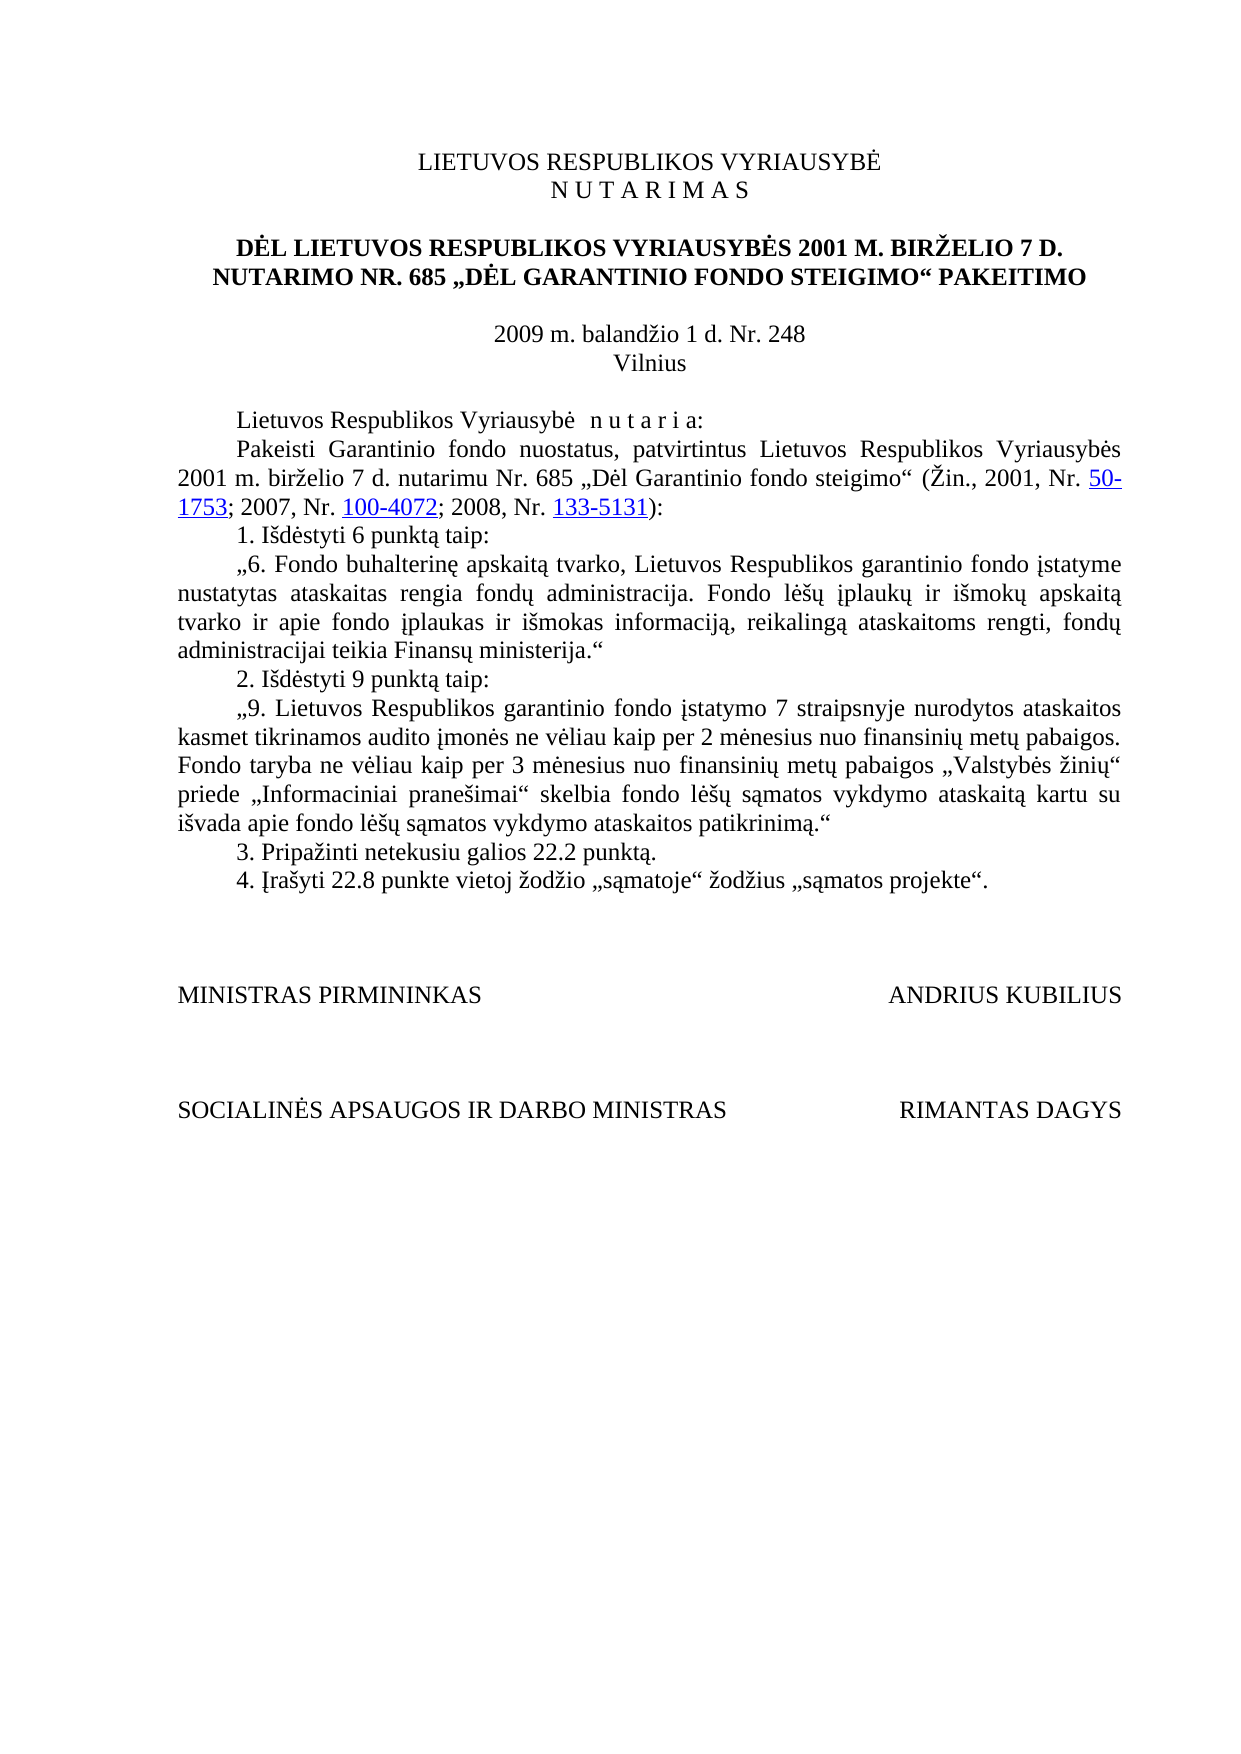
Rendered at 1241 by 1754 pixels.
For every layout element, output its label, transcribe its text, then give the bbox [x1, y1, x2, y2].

text DĖL LIETUVOS RESPUBLIKOS VYRIAUSYBĖS 2001 M. BIRŽELIO 7 D. NUTARIMO NR. 685 „DĖL GARANTINIO FONDO STEIGIMO“ PAKEITIMO [177, 233, 1122, 291]
text 1. Išdėstyti 6 punktą taip: [177, 521, 1122, 549]
text 2009 m. balandžio 1 d. Nr. 248 [177, 319, 1122, 348]
text 3. Pripažinti netekusiu galios 22.2 punktą. [177, 837, 1122, 866]
text NUTARIMAS [177, 176, 1122, 204]
text Lietuvos Respublikos Vyriausybė nutaria: [177, 406, 1122, 434]
text „6. Fondo buhalterinę apskaitą tvarko, Lietuvos Respublikos garantinio fondo įstatyme nustatytas ataskaitas rengia fondų administracija. Fondo lėšų įplaukų ir išmokų apskaitą tvarko ir apie fondo įplaukas ir išmokas informaciją, reikalingą ataskaitoms rengti, fondų administracijai teikia Finansų ministerija.“ [177, 549, 1122, 664]
text Pakeisti Garantinio fondo nuostatus, patvirtintus Lietuvos Respublikos Vyriausybės 2001 m. birželio 7 d. nutarimu Nr. 685 „Dėl Garantinio fondo steigimo“ (Žin., 2001, Nr. 50-1753; 2007, Nr. 100-4072; 2008, Nr. 133-5131): [177, 434, 1122, 521]
text 2. Išdėstyti 9 punktą taip: [177, 664, 1122, 693]
text Lietuvos Respublikos Vyriausybė [177, 147, 1122, 176]
text Vilnius [177, 348, 1122, 377]
text SOCIALINĖS APSAUGOS IR DARBO MINISTRAS RIMANTAS DAGYS [177, 1096, 1122, 1124]
text MINISTRAS PIRMININKAS ANDRIUS KUBILIUS [177, 981, 1122, 1009]
text 4. Įrašyti 22.8 punkte vietoj žodžio „sąmatoje“ žodžius „sąmatos projekte“. [177, 866, 1122, 894]
text „9. Lietuvos Respublikos garantinio fondo įstatymo 7 straipsnyje nurodytos ataskaitos kasmet tikrinamos audito įmonės ne vėliau kaip per 2 mėnesius nuo finansinių metų pabaigos. Fondo taryba ne vėliau kaip per 3 mėnesius nuo finansinių metų pabaigos „Valstybės žinių“ priede „Informaciniai pranešimai“ skelbia fondo lėšų sąmatos vykdymo ataskaitą kartu su išvada apie fondo lėšų sąmatos vykdymo ataskaitos patikrinimą.“ [177, 693, 1122, 837]
